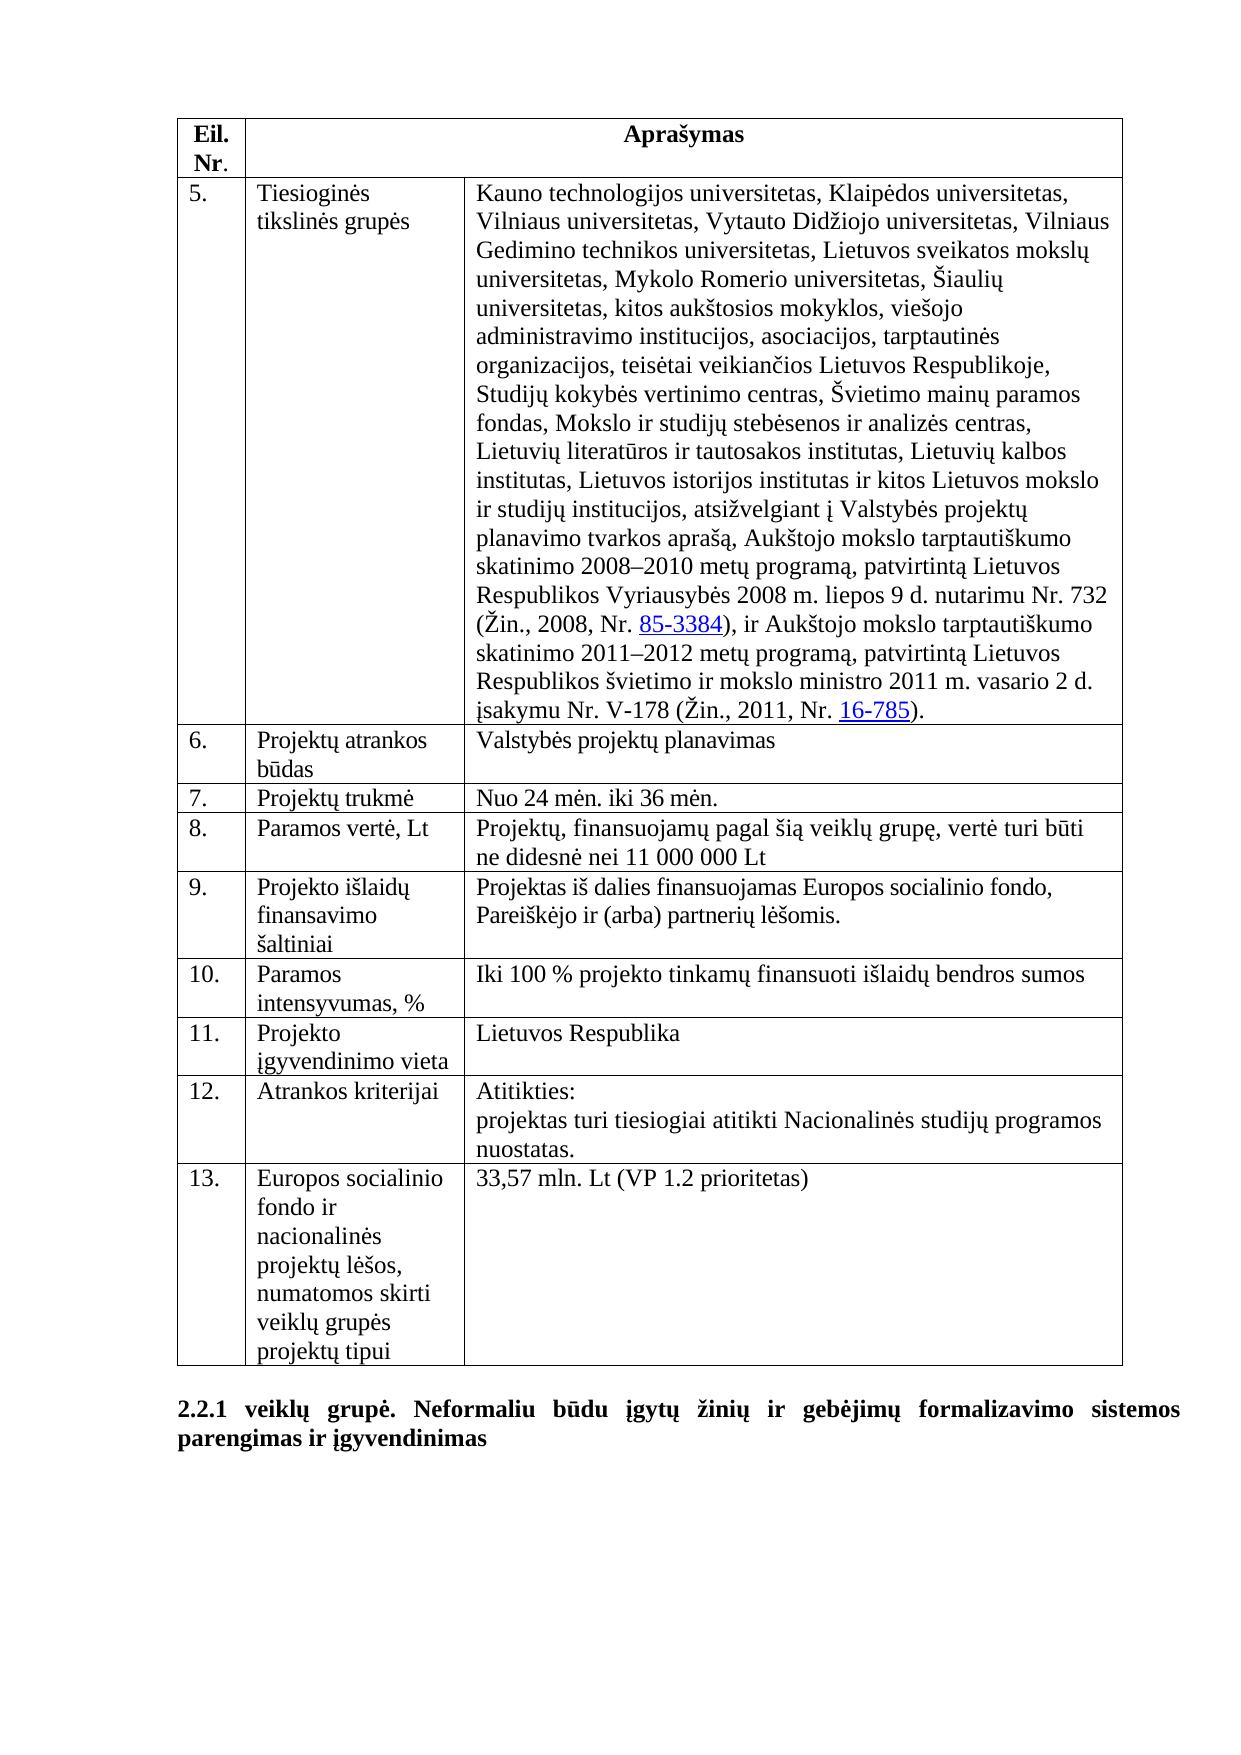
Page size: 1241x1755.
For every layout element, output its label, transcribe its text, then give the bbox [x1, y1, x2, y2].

table_cell 13. [178, 1164, 245, 1365]
table_cell Nuo 24 mėn. iki 36 mėn. [465, 784, 1122, 812]
table_cell 6. [178, 725, 245, 782]
table_cell Atitikties: projektas turi tiesiogiai atitikti Nacionalinės studijų programos nuostatas. [465, 1076, 1122, 1162]
text 2.2.1 veiklų grupė. Neformaliu būdu įgytų žinių ir gebėjimų formalizavimo sistemos parengimas ir įgyvendinimas [177, 1394, 1181, 1452]
table_cell Tiesioginės tikslinės grupės [246, 178, 464, 724]
table_cell Kauno technologijos universitetas, Klaipėdos universitetas, Vilniaus universitetas, Vytauto Didžiojo universitetas, Vilniaus Gedimino technikos universitetas, Lietuvos sveikatos mokslų universitetas, Mykolo Romerio universitetas, Šiaulių universitetas, kitos aukštosios mokyklos, viešojo administravimo institucijos, asociacijos, tarptautinės organizacijos, teisėtai veikiančios Lietuvos Respublikoje, Studijų kokybės vertinimo centras, Švietimo mainų paramos fondas, Mokslo ir studijų stebėsenos ir analizės centras, Lietuvių literatūros ir tautosakos institutas, Lietuvių kalbos institutas, Lietuvos istorijos institutas ir kitos Lietuvos mokslo ir studijų institucijos, atsižvelgiant į Valstybės projektų planavimo tvarkos aprašą, Aukštojo mokslo tarptautiškumo skatinimo 2008–2010 metų programą, patvirtintą Lietuvos Respublikos Vyriausybės 2008 m. liepos 9 d. nutarimu Nr. 732 (Žin., 2008, Nr. 85-3384), ir Aukštojo mokslo tarptautiškumo skatinimo 2011–2012 metų programą, patvirtintą Lietuvos Respublikos švietimo ir mokslo ministro 2011 m. vasario 2 d. įsakymu Nr. V-178 (Žin., 2011, Nr. 16-785). [465, 178, 1122, 724]
table_cell Europos socialinio fondo ir nacionalinės projektų lėšos, numatomos skirti veiklų grupės projektų tipui [246, 1164, 464, 1365]
table_cell Valstybės projektų planavimas [465, 725, 1122, 782]
table_cell 33,57 mln. Lt (VP 1.2 prioritetas) [465, 1164, 1122, 1365]
table_cell Projektas iš dalies finansuojamas Europos socialinio fondo, Pareiškėjo ir (arba) partnerių lėšomis. [465, 872, 1122, 958]
table_header Aprašymas [246, 119, 1122, 177]
table_cell 7. [178, 784, 245, 812]
table_cell Projekto išlaidų finansavimo šaltiniai [246, 872, 464, 958]
table_cell Iki 100 % projekto tinkamų finansuoti išlaidų bendros sumos [465, 959, 1122, 1017]
table_cell 12. [178, 1076, 245, 1162]
table_cell 9. [178, 872, 245, 958]
table_cell Lietuvos Respublika [465, 1018, 1122, 1075]
table_cell Projektų trukmė [246, 784, 464, 812]
table_cell Paramos vertė, Lt [246, 813, 464, 871]
table_cell Projekto įgyvendinimo vieta [246, 1018, 464, 1075]
table_cell Paramos intensyvumas, % [246, 959, 464, 1017]
table_cell 5. [178, 178, 245, 724]
table_cell Projektų atrankos būdas [246, 725, 464, 782]
table_cell 10. [178, 959, 245, 1017]
table_cell 11. [178, 1018, 245, 1075]
table_cell 8. [178, 813, 245, 871]
table_cell Atrankos kriterijai [246, 1076, 464, 1162]
table_cell Projektų, finansuojamų pagal šią veiklų grupę, vertė turi būti ne didesnė nei 11 000 000 Lt [465, 813, 1122, 871]
table_header Eil. Nr. [178, 119, 245, 177]
